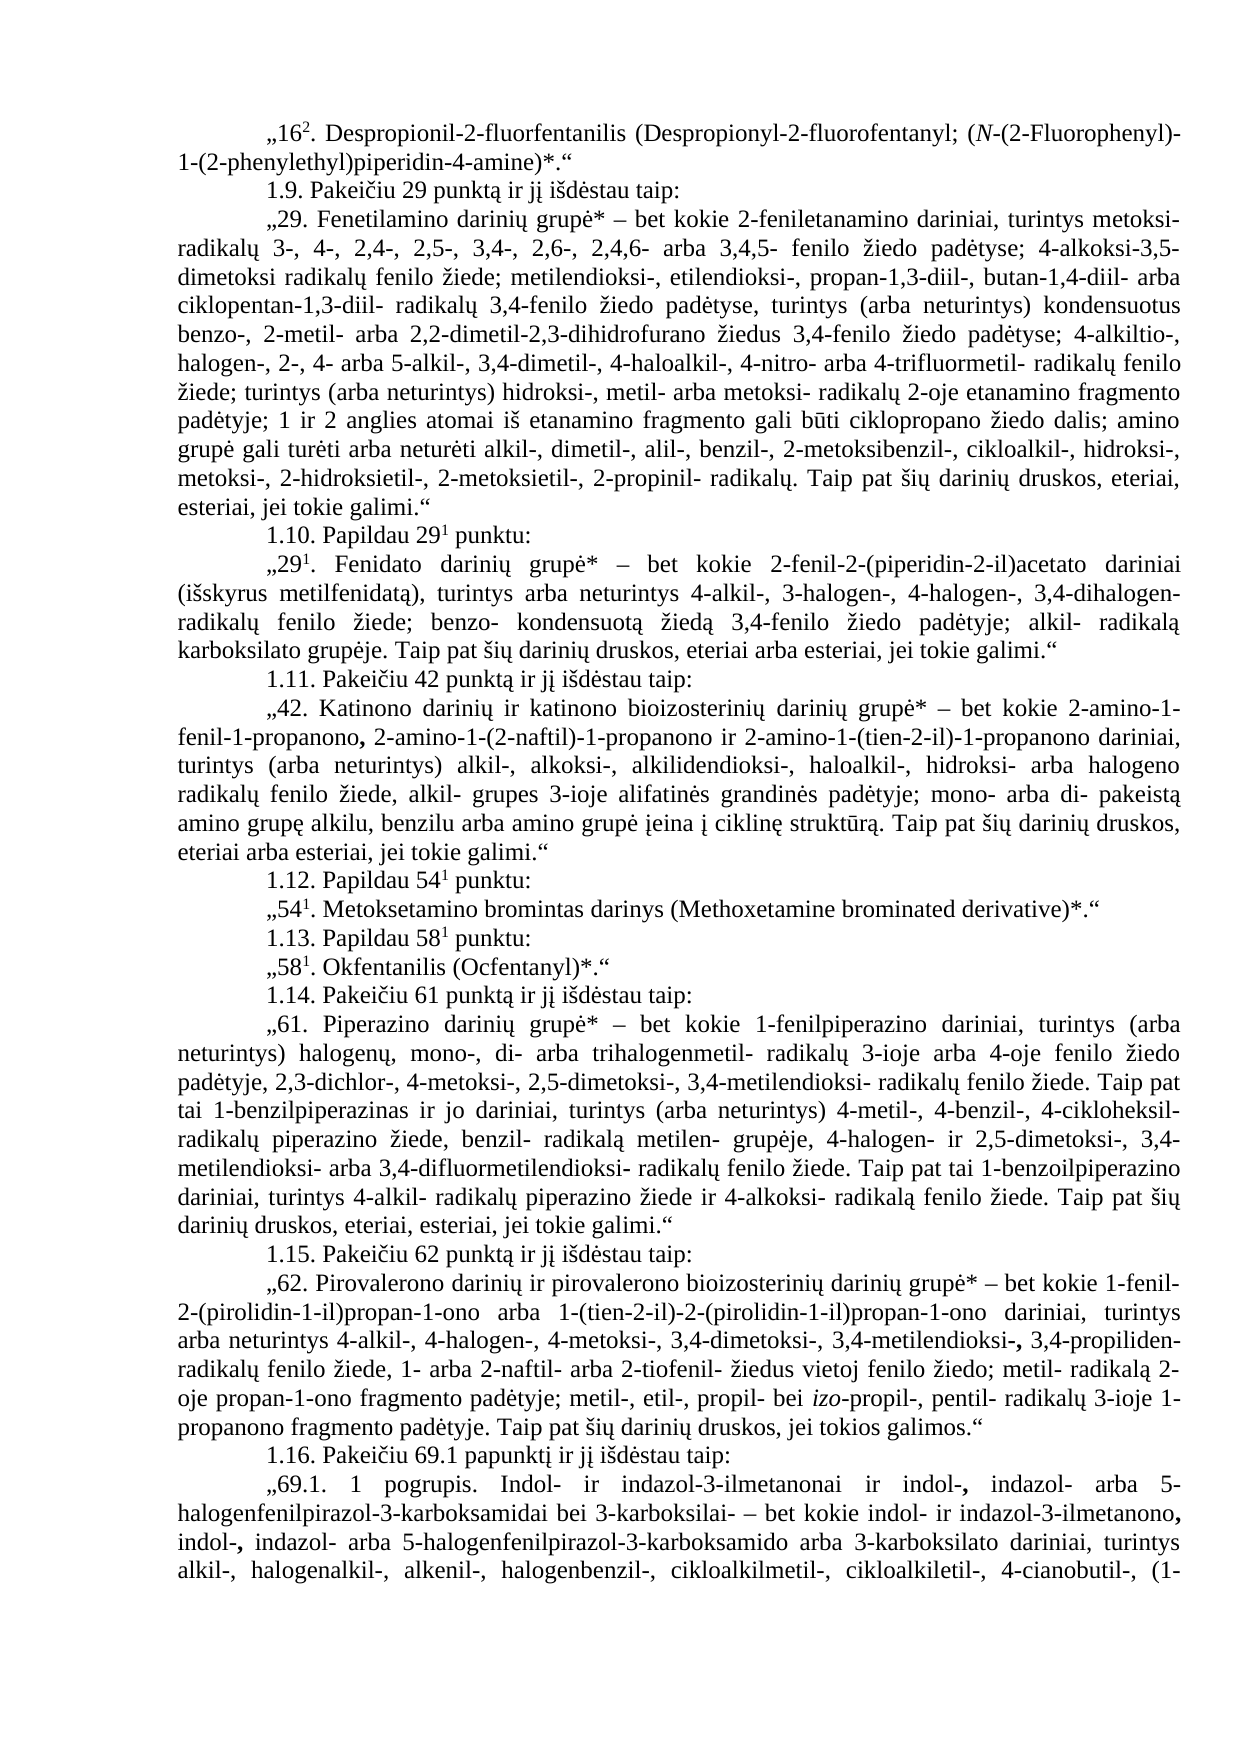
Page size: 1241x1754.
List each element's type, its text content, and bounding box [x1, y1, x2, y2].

text „541. Metoksetamino bromintas darinys (Methoxetamine brominated derivative)*.“ [177, 894, 1181, 923]
text „162. Despropionil-2-fluorfentanilis (Despropionyl-2-fluorofentanyl; (N-(2-Fluorophenyl)-1-(2-phenylethyl)piperidin-4-amine)*.“ [177, 118, 1181, 176]
text „61. Piperazino darinių grupė* – bet kokie 1-fenilpiperazino dariniai, turintys (arba neturintys) halogenų, mono-, di- arba trihalogenmetil- radikalų 3-ioje arba 4-oje fenilo žiedo padėtyje, 2,3-dichlor-, 4-metoksi-, 2,5-dimetoksi-, 3,4-metilendioksi- radikalų fenilo žiede. Taip pat tai 1-benzilpiperazinas ir jo dariniai, turintys (arba neturintys) 4-metil-, 4-benzil-, 4-cikloheksil- radikalų piperazino žiede, benzil- radikalą metilen- grupėje, 4-halogen- ir 2,5-dimetoksi-, 3,4-metilendioksi- arba 3,4-difluormetilendioksi- radikalų fenilo žiede. Taip pat tai 1-benzoilpiperazino dariniai, turintys 4-alkil- radikalų piperazino žiede ir 4-alkoksi- radikalą fenilo žiede. Taip pat šių darinių druskos, eteriai, esteriai, jei tokie galimi.“ [177, 1009, 1181, 1239]
text „62. Pirovalerono darinių ir pirovalerono bioizosterinių darinių grupė* – bet kokie 1-fenil-2-(pirolidin-1-il)propan-1-ono arba 1-(tien-2-il)-2-(pirolidin-1-il)propan-1-ono dariniai, turintys arba neturintys 4-alkil-, 4-halogen-, 4-metoksi-, 3,4-dimetoksi-, 3,4-metilendioksi-, 3,4-propiliden- radikalų fenilo žiede, 1- arba 2-naftil- arba 2-tiofenil- žiedus vietoj fenilo žiedo; metil- radikalą 2-oje propan-1-ono fragmento padėtyje; metil-, etil-, propil- bei izo-propil-, pentil- radikalų 3-ioje 1-propanono fragmento padėtyje. Taip pat šių darinių druskos, jei tokios galimos.“ [177, 1268, 1181, 1441]
text „29. Fenetilamino darinių grupė* – bet kokie 2-feniletanamino dariniai, turintys metoksi- radikalų 3-, 4-, 2,4-, 2,5-, 3,4-, 2,6-, 2,4,6- arba 3,4,5- fenilo žiedo padėtyse; 4-alkoksi-3,5-dimetoksi radikalų fenilo žiede; metilendioksi-, etilendioksi-, propan-1,3-diil-, butan-1,4-diil- arba ciklopentan-1,3-diil- radikalų 3,4-fenilo žiedo padėtyse, turintys (arba neturintys) kondensuotus benzo-, 2-metil- arba 2,2-dimetil-2,3-dihidrofurano žiedus 3,4-fenilo žiedo padėtyse; 4-alkiltio-, halogen-, 2-, 4- arba 5-alkil-, 3,4-dimetil-, 4-haloalkil-, 4-nitro- arba 4-trifluormetil- radikalų fenilo žiede; turintys (arba neturintys) hidroksi-, metil- arba metoksi- radikalų 2-oje etanamino fragmento padėtyje; 1 ir 2 anglies atomai iš etanamino fragmento gali būti ciklopropano žiedo dalis; amino grupė gali turėti arba neturėti alkil-, dimetil-, alil-, benzil-, 2-metoksibenzil-, cikloalkil-, hidroksi-, metoksi-, 2-hidroksietil-, 2-metoksietil-, 2-propinil- radikalų. Taip pat šių darinių druskos, eteriai, esteriai, jei tokie galimi.“ [177, 204, 1181, 521]
text 1.15. Pakeičiu 62 punktą ir jį išdėstau taip: [177, 1239, 1181, 1268]
text 1.12. Papildau 541 punktu: [177, 866, 1181, 894]
text 1.9. Pakeičiu 29 punktą ir jį išdėstau taip: [177, 176, 1181, 204]
text „69.1. 1 pogrupis. Indol- ir indazol-3-ilmetanonai ir indol-, indazol- arba 5-halogenfenilpirazol-3-karboksamidai bei 3-karboksilai- – bet kokie indol- ir indazol-3-ilmetanono, indol-, indazol- arba 5-halogenfenilpirazol-3-karboksamido arba 3-karboksilato dariniai, turintys alkil-, halogenalkil-, alkenil-, halogenbenzil-, cikloalkilmetil-, cikloalkiletil-, 4-cianobutil-, (1- [177, 1469, 1181, 1584]
text „42. Katinono darinių ir katinono bioizosterinių darinių grupė* – bet kokie 2-amino-1-fenil-1-propanono, 2-amino-1-(2-naftil)-1-propanono ir 2-amino-1-(tien-2-il)-1-propanono dariniai, turintys (arba neturintys) alkil-, alkoksi-, alkilidendioksi-, haloalkil-, hidroksi- arba halogeno radikalų fenilo žiede, alkil- grupes 3-ioje alifatinės grandinės padėtyje; mono- arba di- pakeistą amino grupę alkilu, benzilu arba amino grupė įeina į ciklinę struktūrą. Taip pat šių darinių druskos, eteriai arba esteriai, jei tokie galimi.“ [177, 693, 1181, 866]
text 1.16. Pakeičiu 69.1 papunktį ir jį išdėstau taip: [177, 1441, 1181, 1469]
text 1.13. Papildau 581 punktu: [177, 923, 1181, 952]
text 1.10. Papildau 291 punktu: [177, 521, 1181, 549]
text „581. Okfentanilis (Ocfentanyl)*.“ [177, 952, 1181, 981]
text 1.11. Pakeičiu 42 punktą ir jį išdėstau taip: [177, 664, 1181, 693]
text 1.14. Pakeičiu 61 punktą ir jį išdėstau taip: [177, 981, 1181, 1009]
text „291. Fenidato darinių grupė* – bet kokie 2-fenil-2-(piperidin-2-il)acetato dariniai (išskyrus metilfenidatą), turintys arba neturintys 4-alkil-, 3-halogen-, 4-halogen-, 3,4-dihalogen- radikalų fenilo žiede; benzo- kondensuotą žiedą 3,4-fenilo žiedo padėtyje; alkil- radikalą karboksilato grupėje. Taip pat šių darinių druskos, eteriai arba esteriai, jei tokie galimi.“ [177, 549, 1181, 664]
